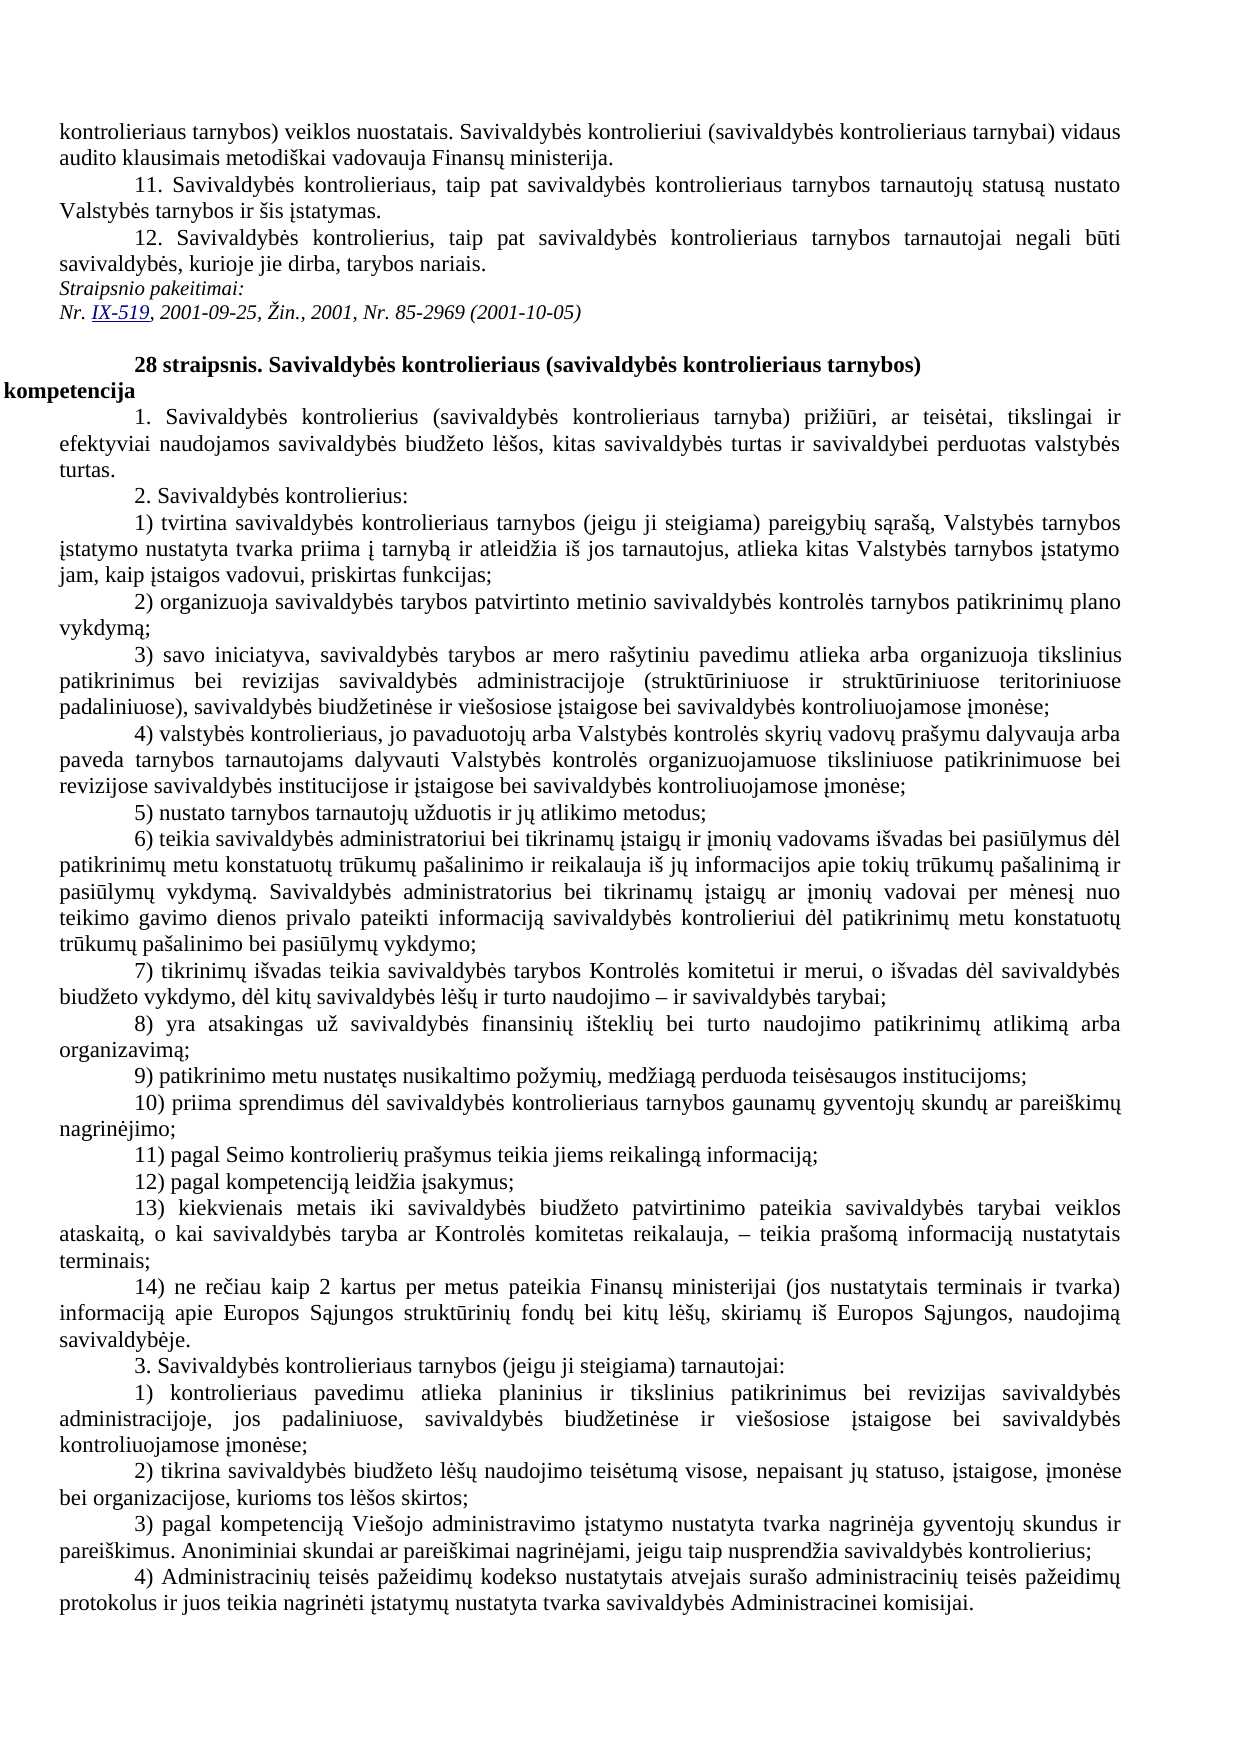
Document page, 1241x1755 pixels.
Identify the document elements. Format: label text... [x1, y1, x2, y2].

text Nr. IX-519, 2001-09-25, Žin., 2001, Nr. 85-2969 (2001-10-05) [59, 300, 1122, 324]
text 12) pagal kompetenciją leidžia įsakymus; [59, 1168, 1122, 1194]
text 1. Savivaldybės kontrolierius (savivaldybės kontrolieriaus tarnyba) prižiūri, ar teisėtai, tikslingai ir efektyviai naudojamos savivaldybės biudžeto lėšos, kitas savivaldybės turtas ir savivaldybei perduotas valstybės turtas. [59, 403, 1122, 482]
text 28 straipsnis. Savivaldybės kontrolieriaus (savivaldybės kontrolieriaus tarnybos) [134, 351, 1122, 377]
text 14) ne rečiau kaip 2 kartus per metus pateikia Finansų ministerijai (jos nustatytais terminais ir tvarka) informaciją apie Europos Sąjungos struktūrinių fondų bei kitų lėšų, skiriamų iš Europos Sąjungos, naudojimą savivaldybėje. [59, 1273, 1122, 1352]
text Straipsnio pakeitimai: [59, 276, 1122, 300]
text 3. Savivaldybės kontrolieriaus tarnybos (jeigu ji steigiama) tarnautojai: [59, 1352, 1122, 1378]
text 12. Savivaldybės kontrolierius, taip pat savivaldybės kontrolieriaus tarnybos tarnautojai negali būti savivaldybės, kurioje jie dirba, tarybos nariais. [59, 223, 1122, 276]
text 7) tikrinimų išvadas teikia savivaldybės tarybos Kontrolės komitetui ir merui, o išvadas dėl savivaldybės biudžeto vykdymo, dėl kitų savivaldybės lėšų ir turto naudojimo – ir savivaldybės tarybai; [59, 957, 1122, 1009]
text 1) tvirtina savivaldybės kontrolieriaus tarnybos (jeigu ji steigiama) pareigybių sąrašą, Valstybės tarnybos įstatymo nustatyta tvarka priima į tarnybą ir atleidžia iš jos tarnautojus, atlieka kitas Valstybės tarnybos įstatymo jam, kaip įstaigos vadovui, priskirtas funkcijas; [59, 509, 1122, 588]
text 2) tikrina savivaldybės biudžeto lėšų naudojimo teisėtumą visose, nepaisant jų statuso, įstaigose, įmonėse bei organizacijose, kurioms tos lėšos skirtos; [59, 1458, 1122, 1510]
text kontrolieriaus tarnybos) veiklos nuostatais. Savivaldybės kontrolieriui (savivaldybės kontrolieriaus tarnybai) vidaus audito klausimais metodiškai vadovauja Finansų ministerija. [59, 118, 1122, 171]
text 3) savo iniciatyva, savivaldybės tarybos ar mero rašytiniu pavedimu atlieka arba organizuoja tikslinius patikrinimus bei revizijas savivaldybės administracijoje (struktūriniuose ir struktūriniuose teritoriniuose padaliniuose), savivaldybės biudžetinėse ir viešosiose įstaigose bei savivaldybės kontroliuojamose įmonėse; [59, 641, 1122, 720]
text 9) patikrinimo metu nustatęs nusikaltimo požymių, medžiagą perduoda teisėsaugos institucijoms; [59, 1062, 1122, 1089]
text 4) Administracinių teisės pažeidimų kodekso nustatytais atvejais surašo administracinių teisės pažeidimų protokolus ir juos teikia nagrinėti įstatymų nustatyta tvarka savivaldybės Administracinei komisijai. [59, 1563, 1122, 1616]
text 1) kontrolieriaus pavedimu atlieka planinius ir tikslinius patikrinimus bei revizijas savivaldybės administracijoje, jos padaliniuose, savivaldybės biudžetinėse ir viešosiose įstaigose bei savivaldybės kontroliuojamose įmonėse; [59, 1378, 1122, 1458]
text 2) organizuoja savivaldybės tarybos patvirtinto metinio savivaldybės kontrolės tarnybos patikrinimų plano vykdymą; [59, 588, 1122, 641]
text 4) valstybės kontrolieriaus, jo pavaduotojų arba Valstybės kontrolės skyrių vadovų prašymu dalyvauja arba paveda tarnybos tarnautojams dalyvauti Valstybės kontrolės organizuojamuose tiksliniuose patikrinimuose bei revizijose savivaldybės institucijose ir įstaigose bei savivaldybės kontroliuojamose įmonėse; [59, 720, 1122, 799]
text 11. Savivaldybės kontrolieriaus, taip pat savivaldybės kontrolieriaus tarnybos tarnautojų statusą nustato Valstybės tarnybos ir šis įstatymas. [59, 171, 1122, 223]
text 13) kiekvienais metais iki savivaldybės biudžeto patvirtinimo pateikia savivaldybės tarybai veiklos ataskaitą, o kai savivaldybės taryba ar Kontrolės komitetas reikalauja, – teikia prašomą informaciją nustatytais terminais; [59, 1194, 1122, 1273]
text 5) nustato tarnybos tarnautojų užduotis ir jų atlikimo metodus; [59, 799, 1122, 825]
text 10) priima sprendimus dėl savivaldybės kontrolieriaus tarnybos gaunamų gyventojų skundų ar pareiškimų nagrinėjimo; [59, 1089, 1122, 1141]
text kompetencija [3, 377, 1122, 403]
text 11) pagal Seimo kontrolierių prašymus teikia jiems reikalingą informaciją; [59, 1141, 1122, 1168]
text 3) pagal kompetenciją Viešojo administravimo įstatymo nustatyta tvarka nagrinėja gyventojų skundus ir pareiškimus. Anoniminiai skundai ar pareiškimai nagrinėjami, jeigu taip nusprendžia savivaldybės kontrolierius; [59, 1510, 1122, 1563]
text 6) teikia savivaldybės administratoriui bei tikrinamų įstaigų ir įmonių vadovams išvadas bei pasiūlymus dėl patikrinimų metu konstatuotų trūkumų pašalinimo ir reikalauja iš jų informacijos apie tokių trūkumų pašalinimą ir pasiūlymų vykdymą. Savivaldybės administratorius bei tikrinamų įstaigų ar įmonių vadovai per mėnesį nuo teikimo gavimo dienos privalo pateikti informaciją savivaldybės kontrolieriui dėl patikrinimų metu konstatuotų trūkumų pašalinimo bei pasiūlymų vykdymo; [59, 825, 1122, 957]
text 8) yra atsakingas už savivaldybės finansinių išteklių bei turto naudojimo patikrinimų atlikimą arba organizavimą; [59, 1009, 1122, 1062]
text 2. Savivaldybės kontrolierius: [59, 482, 1122, 509]
